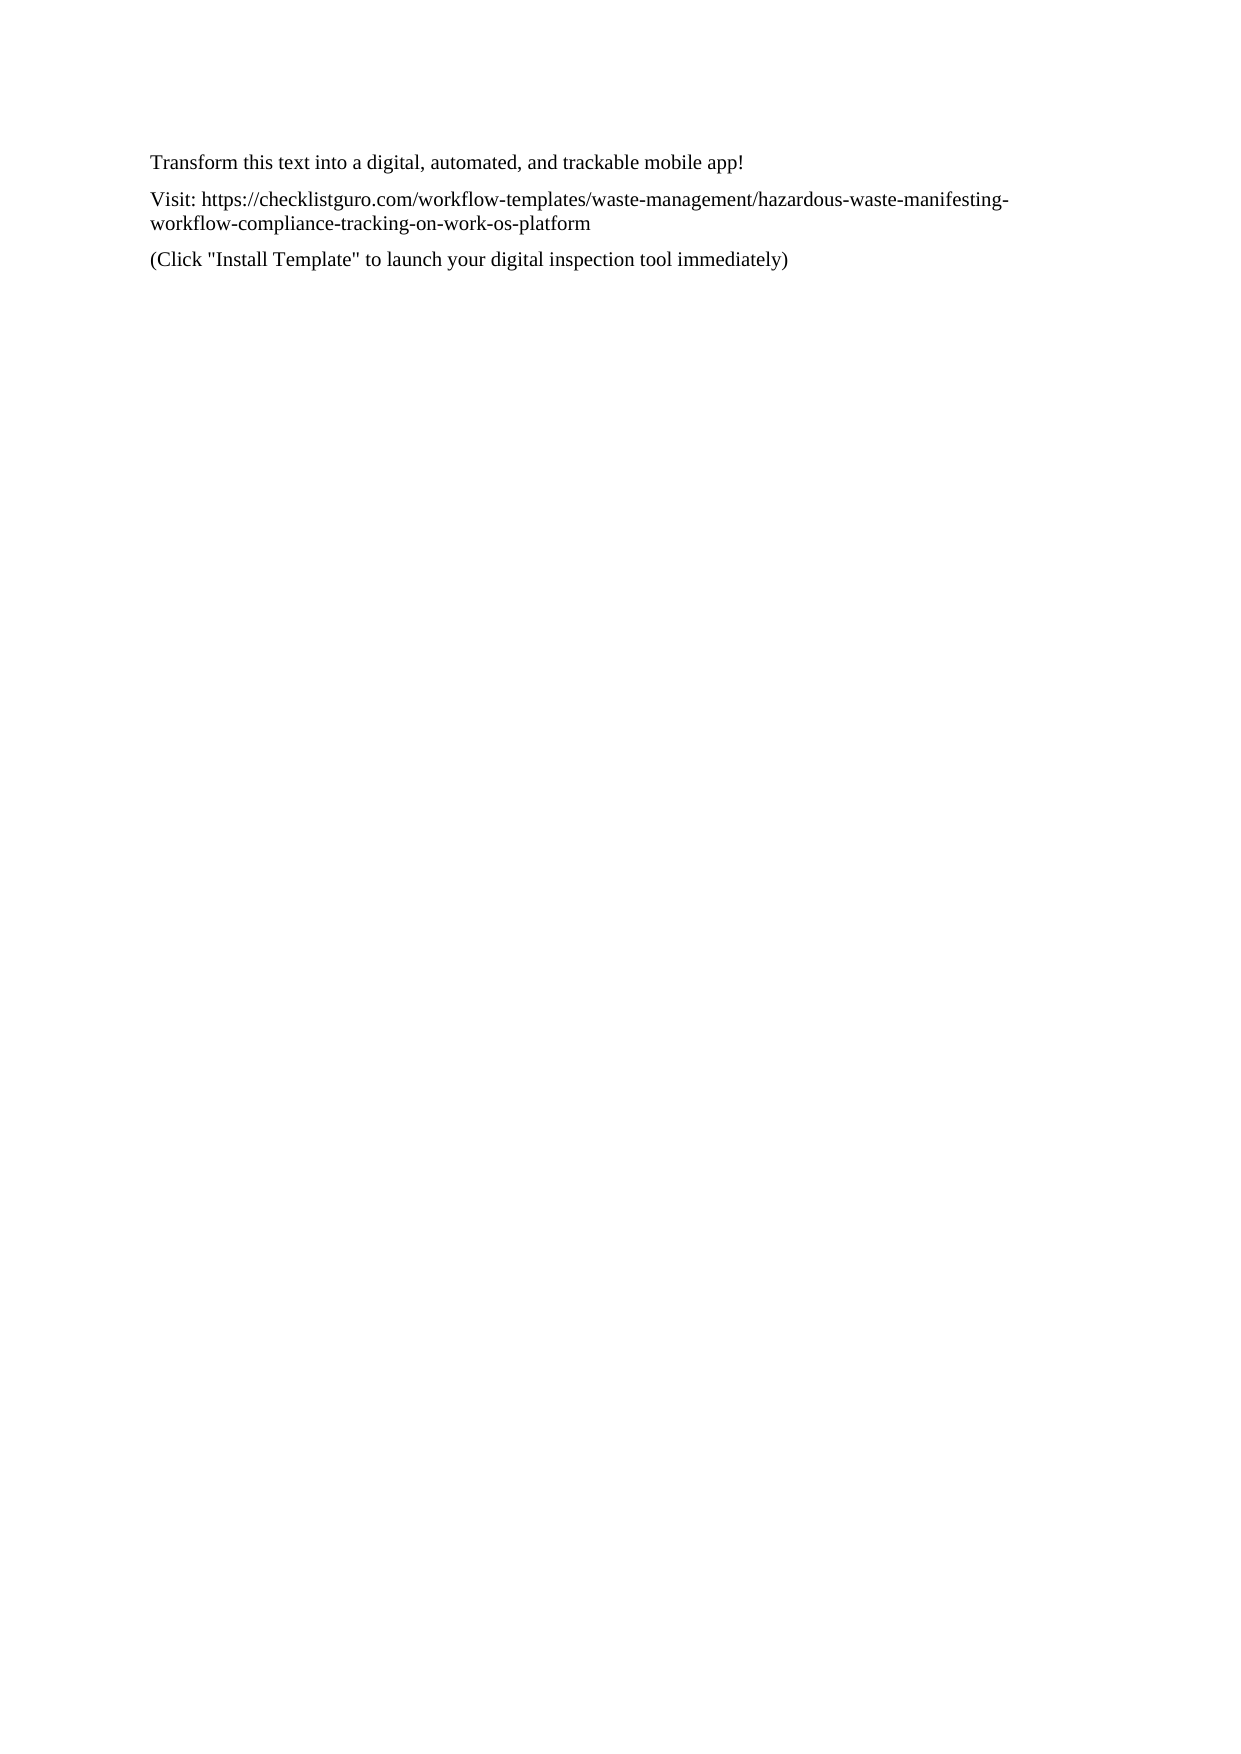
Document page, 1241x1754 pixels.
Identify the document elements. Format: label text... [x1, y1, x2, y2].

text Visit: https://checklistguro.com/workflow-templates/waste-management/hazardous-waste-manifesting-workflow-compliance-tracking-on-work-os-platform [150, 187, 1090, 235]
text (Click "Install Template" to launch your digital inspection tool immediately) [150, 247, 1090, 271]
text Transform this text into a digital, automated, and trackable mobile app! [150, 150, 1090, 174]
